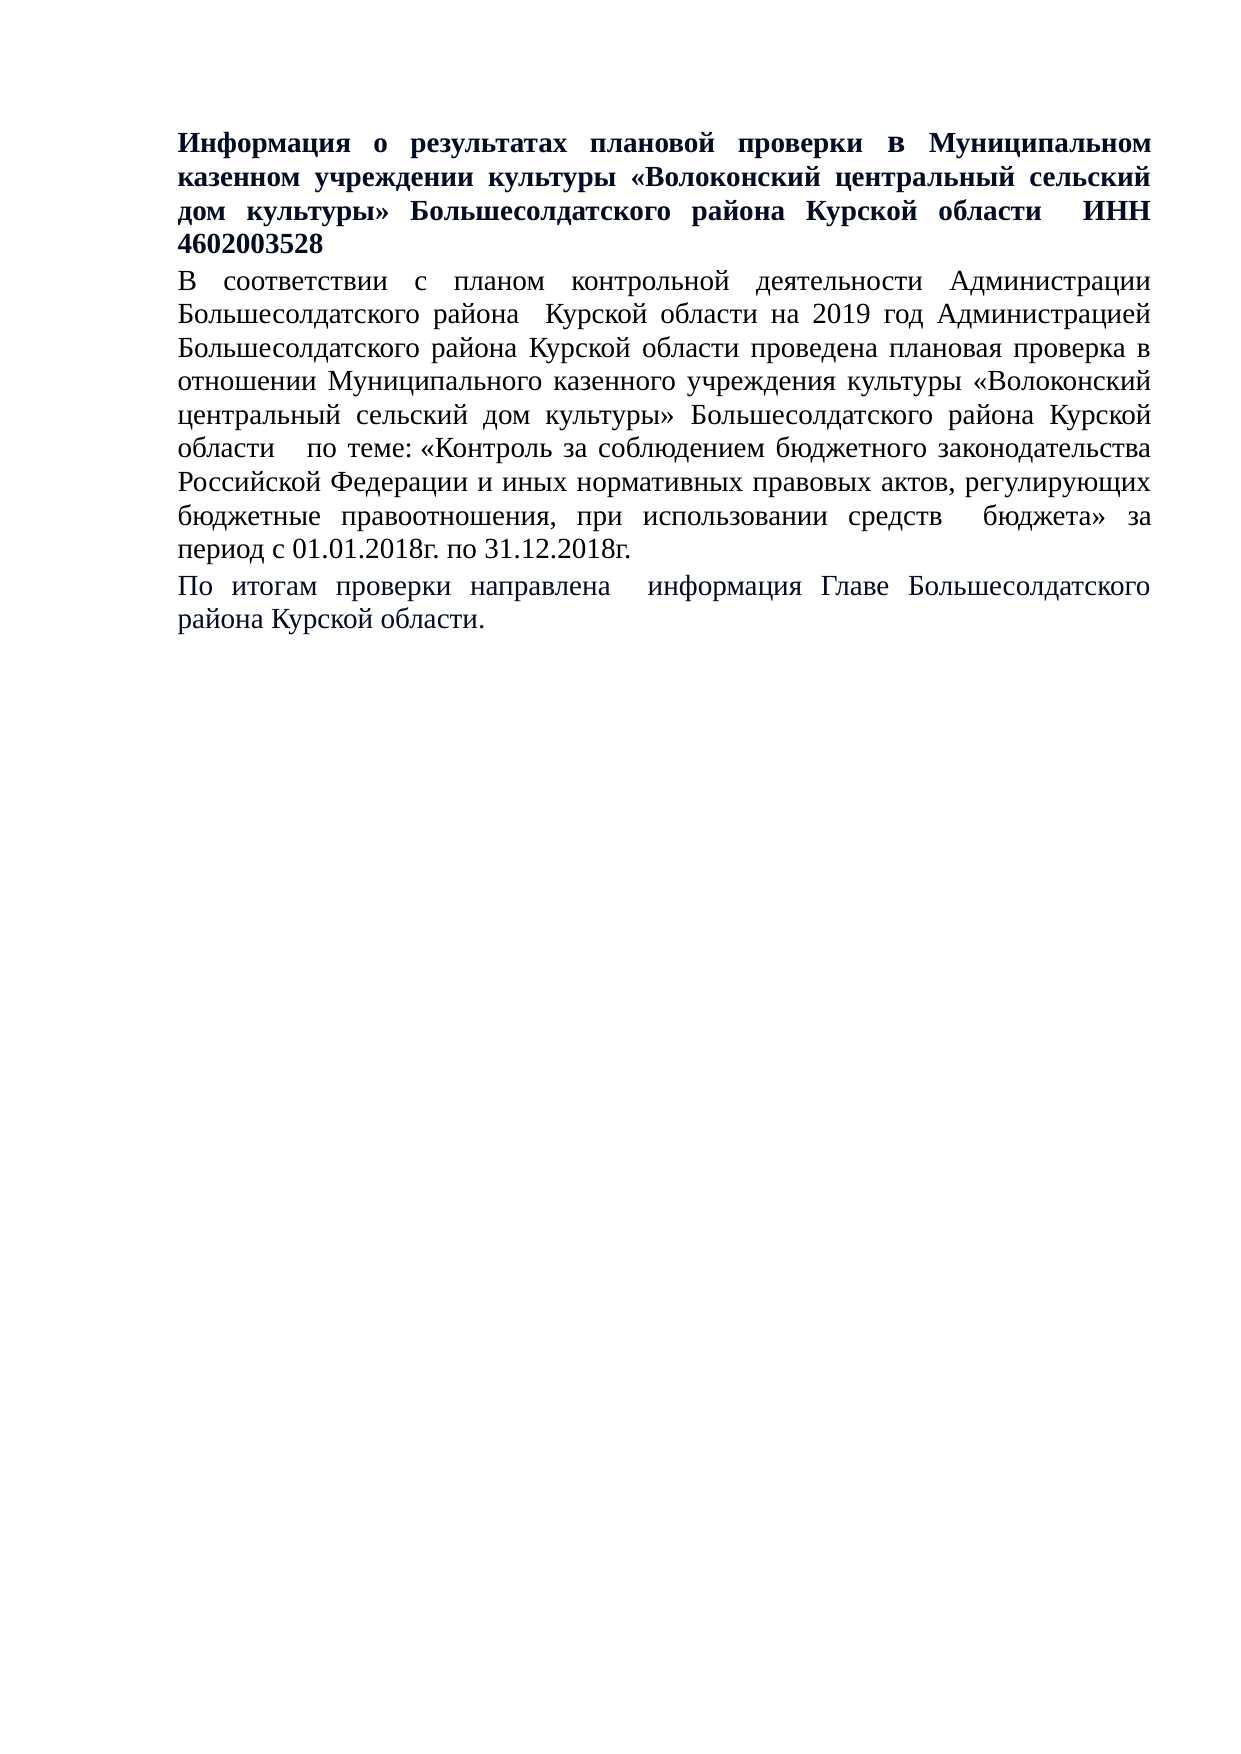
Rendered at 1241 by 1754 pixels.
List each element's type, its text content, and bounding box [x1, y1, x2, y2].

text В соответствии с планом контрольной деятельности Администрации Большесолдатского района Курской области на 2019 год Администрацией Большесолдатского района Курской области проведена плановая проверка в отношении Муниципального казенного учреждения культуры «Волоконский центральный сельский дом культуры» Большесолдатского района Курской области по теме: «Контроль за соблюдением бюджетного законодательства Российской Федерации и иных нормативных правовых актов, регулирующих бюджетные правоотношения, при использовании средств бюджета» за период с 01.01.2018г. по 31.12.2018г. [177, 263, 1152, 565]
text Информация о результатах плановой проверки в Муниципальном казенном учреждении культуры «Волоконский центральный сельский дом культуры» Большесолдатского района Курской области ИНН 4602003528 [177, 121, 1152, 260]
text По итогам проверки направлена информация Главе Большесолдатского района Курской области. [177, 568, 1152, 635]
